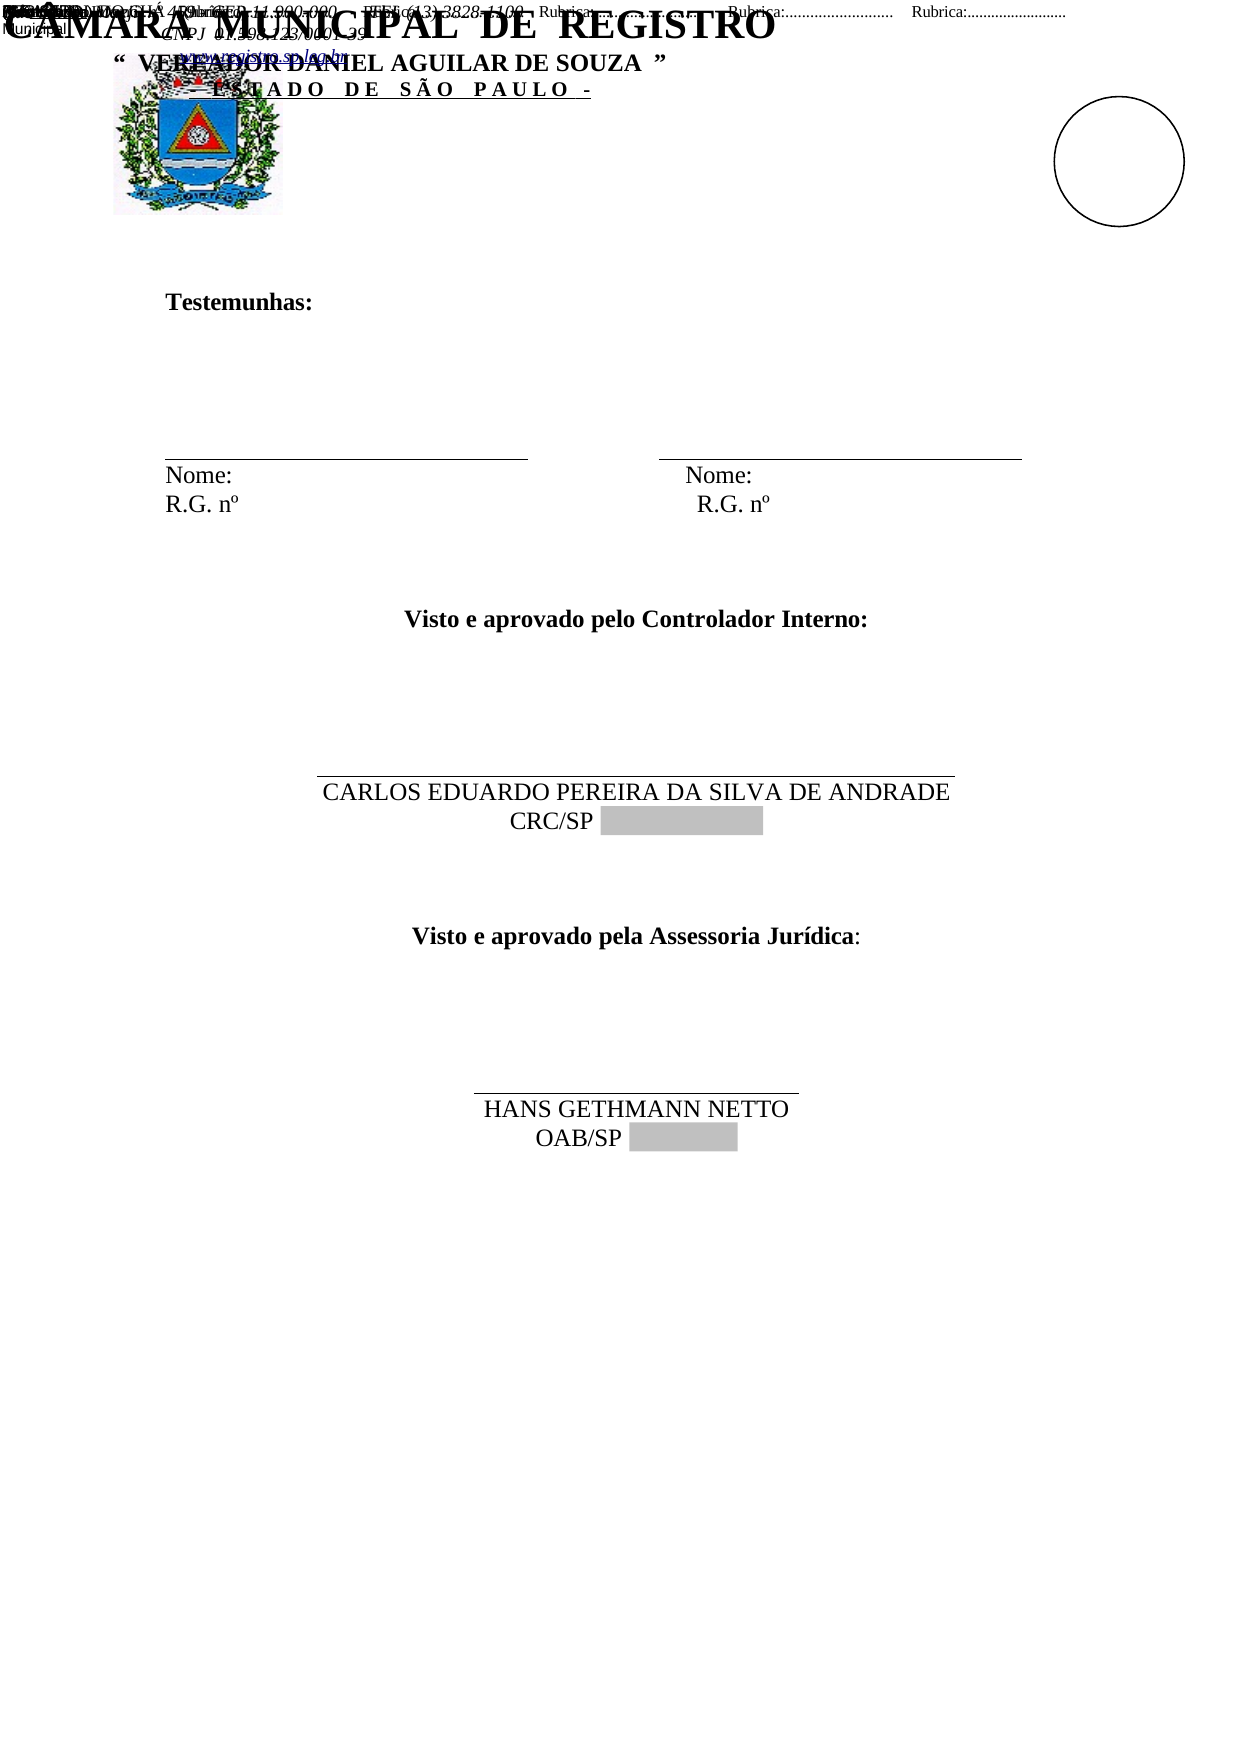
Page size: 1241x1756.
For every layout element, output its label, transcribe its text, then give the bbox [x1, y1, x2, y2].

picture [216, 53, 228, 63]
subtitle Visto e aprovado pelo Controlador Interno: [146, 604, 1127, 633]
text CARLOS EDUARDO PEREIRA DA SILVA DE ANDRADE CRC/SP [322, 774, 1028, 835]
picture [199, 53, 214, 63]
picture [260, 54, 265, 63]
text Nome: Nome: [165, 457, 1134, 489]
subtitle HANS GETHMANN NETTO OAB/SP [483, 1091, 870, 1152]
picture [269, 53, 283, 63]
picture [248, 64, 257, 70]
subtitle Testemunhas: [165, 287, 1134, 316]
picture [182, 53, 193, 63]
picture [248, 56, 257, 63]
text R.G. nº R.G. nº [165, 489, 1134, 518]
picture [231, 56, 238, 63]
picture [185, 64, 193, 70]
picture [268, 56, 274, 63]
subtitle Visto e aprovado pela Assessoria Jurídica: [146, 921, 1127, 950]
picture [234, 53, 243, 60]
picture [113, 53, 283, 215]
